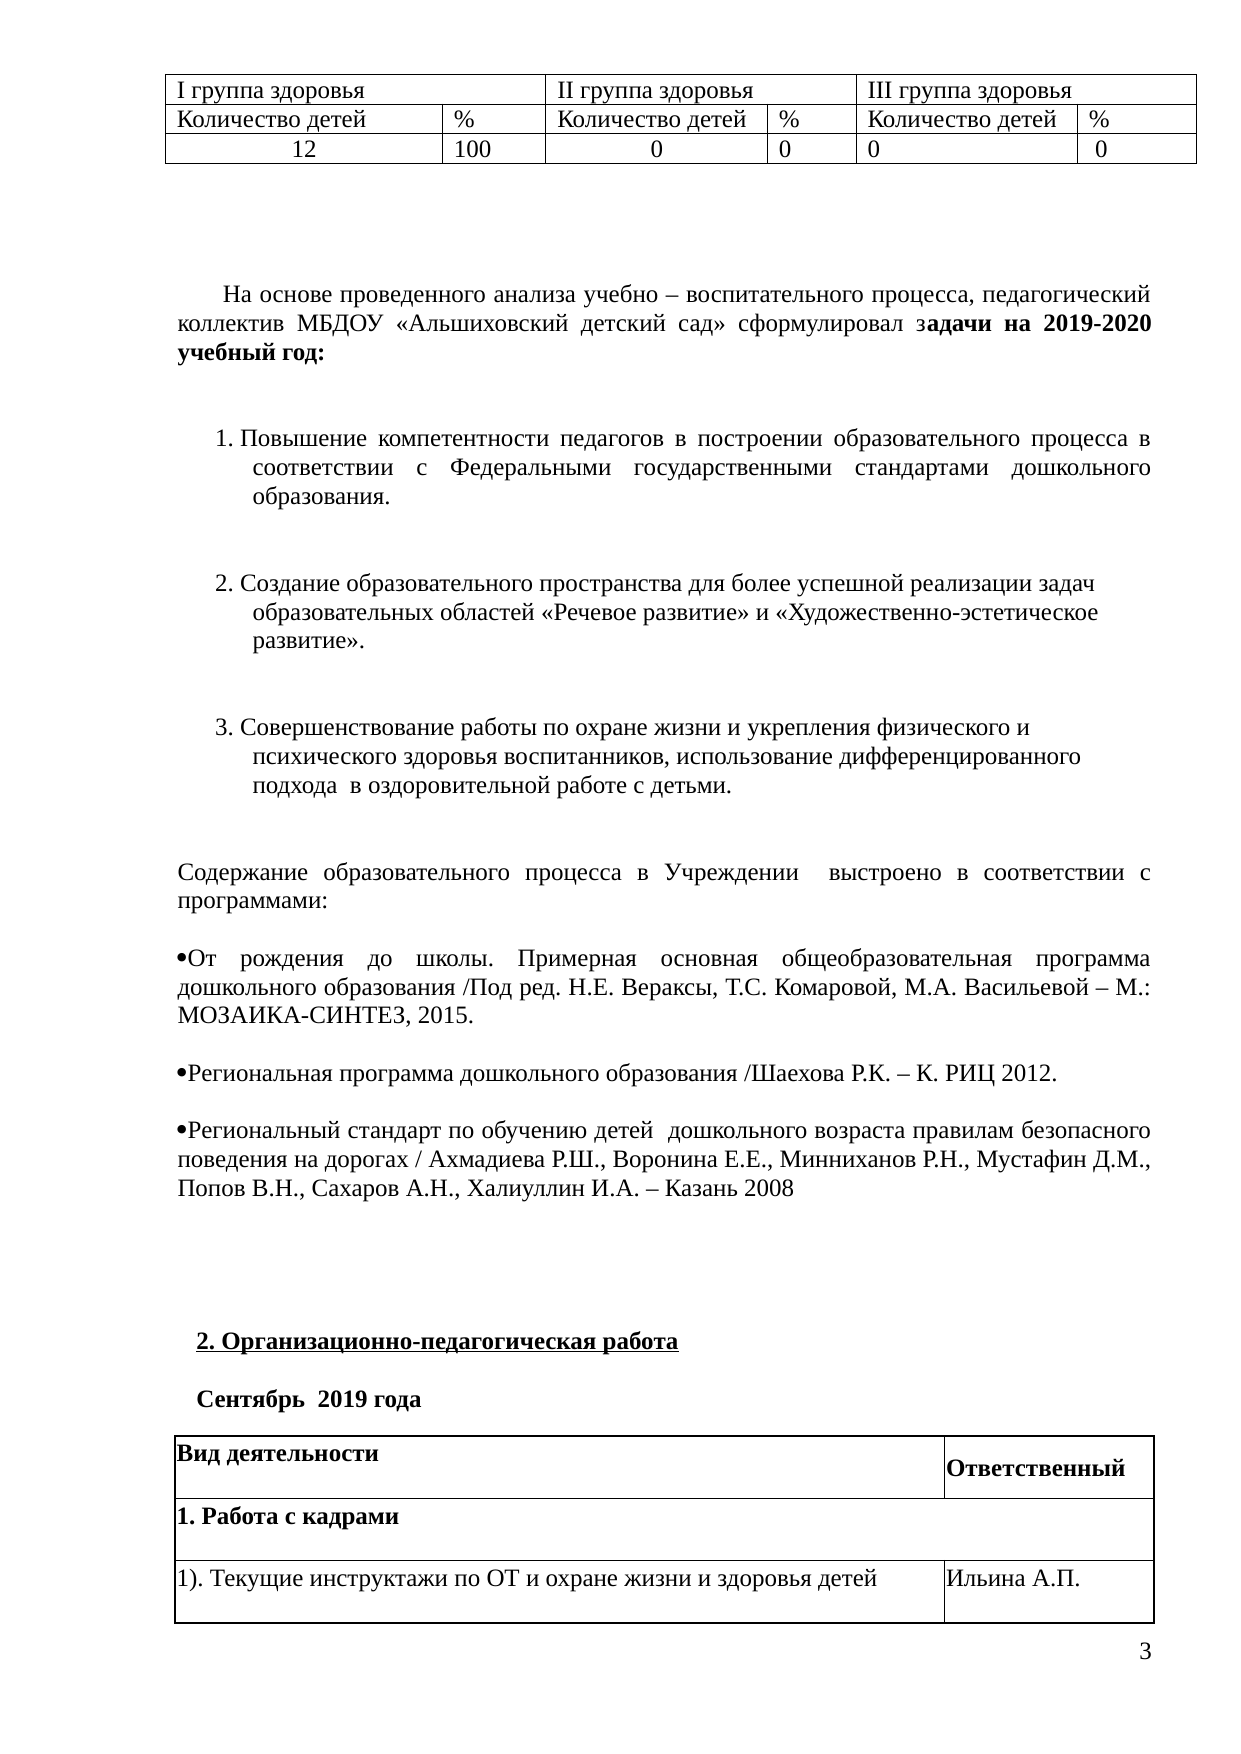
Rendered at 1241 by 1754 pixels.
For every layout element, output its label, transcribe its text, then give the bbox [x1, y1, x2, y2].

table_header Вид деятельности [176, 1437, 944, 1498]
list От рождения до школы. Примерная основная общеобразовательная программа дошкольного образования /Под ред. Н.Е. Вераксы, Т.С. Комаровой, М.А. Васильевой – М.: МОЗАИКА-СИНТЕЗ, 2015. [177, 943, 1152, 1029]
table_cell % [1078, 105, 1196, 133]
table_cell Количество детей [546, 105, 767, 133]
text Содержание образовательного процесса в Учреждении выстроено в соответствии с программами: [177, 857, 1152, 914]
table_cell Количество детей [166, 105, 442, 133]
table_cell 0 [546, 134, 767, 163]
text 3. Совершенствование работы по охране жизни и укрепления физического и психического здоровья воспитанников, использование дифференцированного подхода в оздоровительной работе с детьми. [215, 712, 1152, 799]
text Сентябрь 2019 года [177, 1384, 1152, 1413]
table_header Ответственный [945, 1437, 1153, 1498]
table_header II группа здоровья [546, 75, 856, 103]
text На основе проведенного анализа учебно – воспитательного процесса, педагогический коллектив МБДОУ «Альшиховский детский сад» сформулировал задачи на 2019-2020 учебный год: [177, 279, 1152, 365]
table_cell % [768, 105, 856, 133]
table_cell Количество детей [857, 105, 1077, 133]
table_cell 100 [443, 134, 545, 163]
text 1.​ Повышение компетентности педагогов в построении образовательного процесса в соответствии с Федеральными государственными стандартами дошкольного образования. [215, 423, 1152, 509]
table_cell % [443, 105, 545, 133]
table_header I группа здоровья [166, 75, 545, 103]
table_cell 0 [768, 134, 856, 163]
table_cell 1). Текущие инструктажи по ОТ и охране жизни и здоровья детей [176, 1561, 944, 1622]
table_cell Ильина А.П. [945, 1561, 1153, 1622]
table_header III группа здоровья [857, 75, 1196, 103]
table_cell 0 [857, 134, 1077, 163]
list Региональная программа дошкольного образования /Шаехова Р.К. – К. РИЦ 2012. [177, 1058, 1152, 1087]
text 2. Организационно-педагогическая работа [177, 1326, 1152, 1354]
list Региональный стандарт по обучению детей дошкольного возраста правилам безопасного поведения на дорогах / Ахмадиева Р.Ш., Воронина Е.Е., Минниханов Р.Н., Мустафин Д.М., Попов В.Н., Сахаров А.Н., Халиуллин И.А. – Казань 2008 [177, 1115, 1152, 1202]
text 2.​ Создание образовательного пространства для более успешной реализации задач образовательных областей «Речевое развитие» и «Художественно-эстетическое развитие». [215, 568, 1152, 654]
table_cell 1. Работа с кадрами [176, 1499, 1153, 1560]
table_cell 0 [1078, 134, 1196, 163]
table_cell 12 [166, 134, 442, 163]
